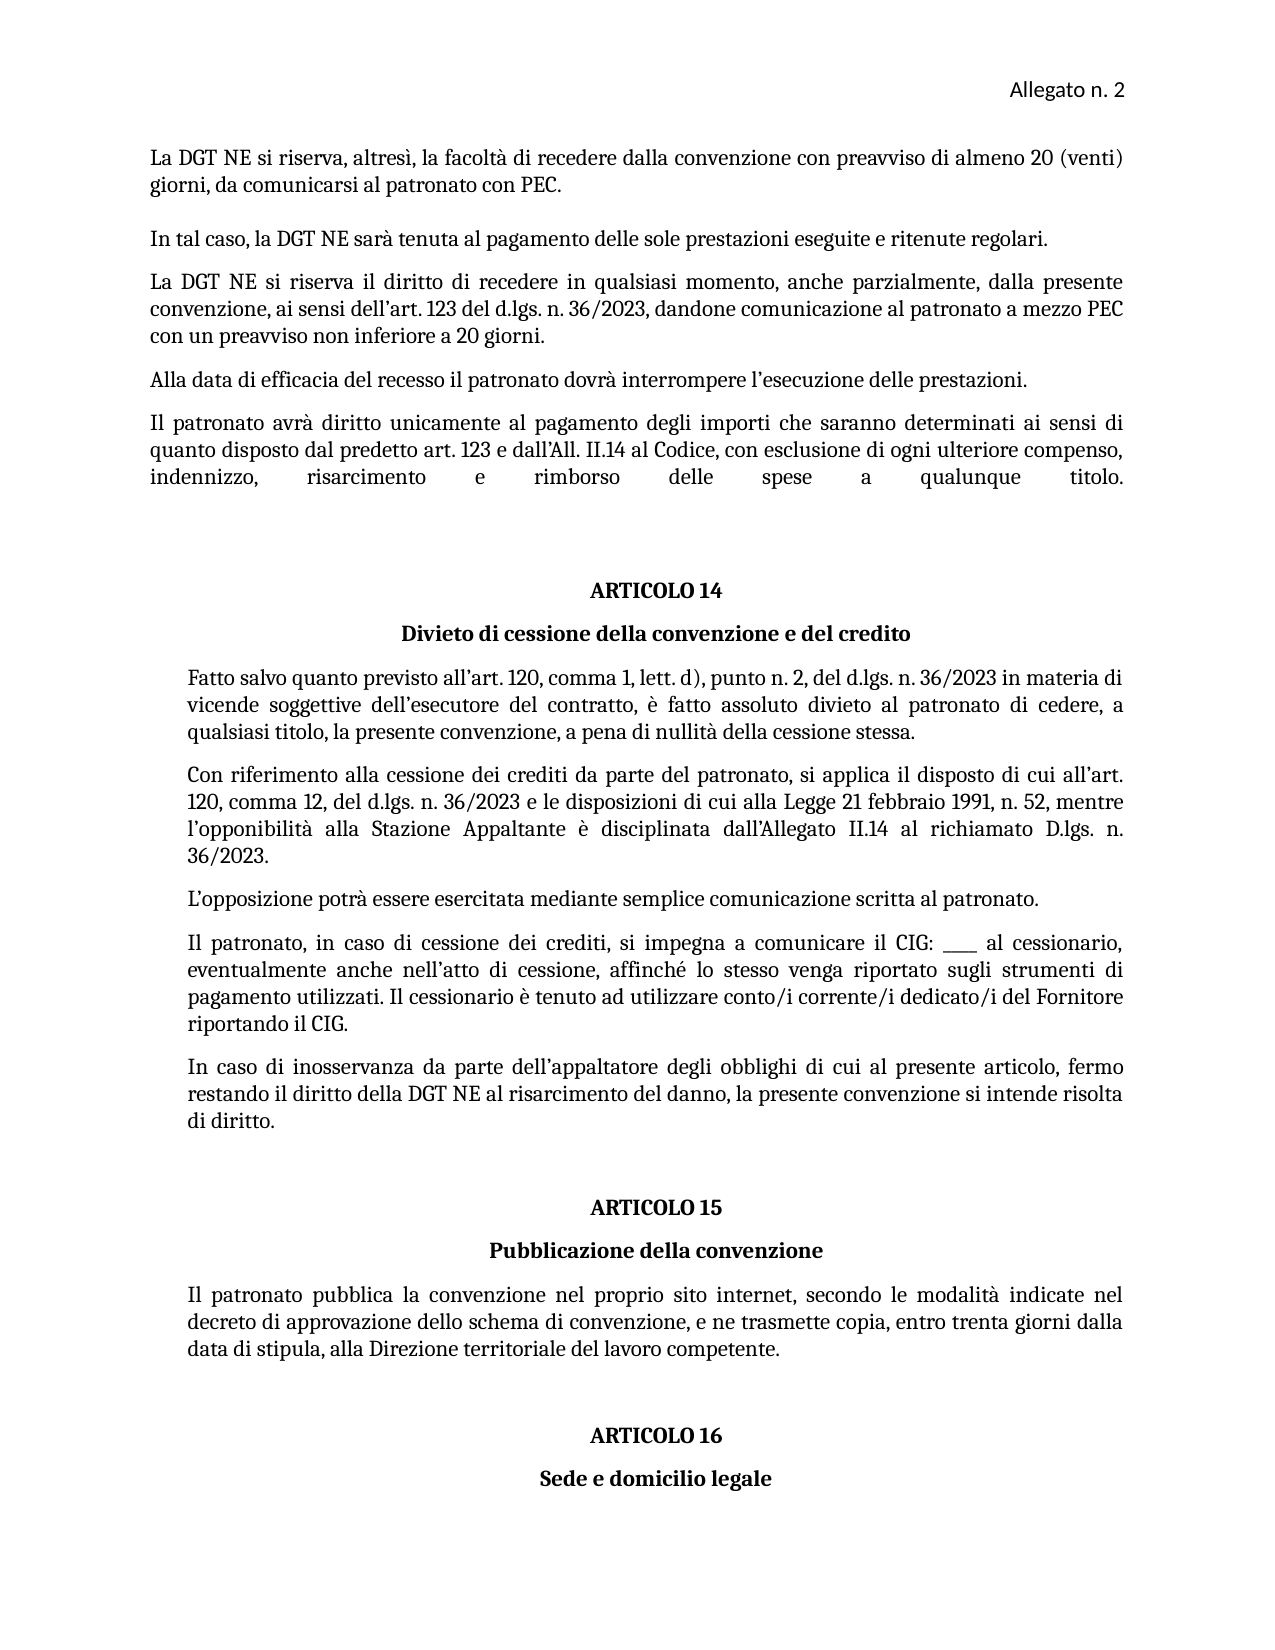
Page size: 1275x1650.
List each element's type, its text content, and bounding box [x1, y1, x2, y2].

text In caso di inosservanza da parte dell’appaltatore degli obblighi di cui al presente articolo, fermo restando il diritto della DGT NE al risarcimento del danno, la presente convenzione si intende risolta di diritto. [187, 1054, 1125, 1134]
text ARTICOLO 14 [187, 578, 1125, 604]
text Sede e domicilio legale [187, 1466, 1125, 1493]
text Alla data di efficacia del recesso il patronato dovrà interrompere l’esecuzione delle prestazioni. [150, 366, 1125, 393]
text Pubblicazione della convenzione [187, 1238, 1125, 1265]
text Con riferimento alla cessione dei crediti da parte del patronato, si applica il disposto di cui all’art. 120, comma 12, del d.lgs. n. 36/2023 e le disposizioni di cui alla Legge 21 febbraio 1991, n. 52, mentre l’opponibilità alla Stazione Appaltante è disciplinata dall’Allegato II.14 al richiamato D.lgs. n. 36/2023. [187, 762, 1125, 869]
text Divieto di cessione della convenzione e del credito [187, 621, 1125, 648]
text La DGT NE si riserva il diritto di recedere in qualsiasi momento, anche parzialmente, dalla presente convenzione, ai sensi dell’art. 123 del d.lgs. n. 36/2023, dandone comunicazione al patronato a mezzo PEC con un preavviso non inferiore a 20 giorni. [150, 269, 1125, 349]
text ARTICOLO 16 [187, 1423, 1125, 1449]
text In tal caso, la DGT NE sarà tenuta al pagamento delle sole prestazioni eseguite e ritenute regolari. [150, 226, 1125, 252]
text La DGT NE si riserva, altresì, la facoltà di recedere dalla convenzione con preavviso di almeno 20 (venti) giorni, da comunicarsi al patronato con PEC. [150, 145, 1125, 198]
text Il patronato, in caso di cessione dei crediti, si impegna a comunicare il CIG: ____ al cessionario, eventualmente anche nell’atto di cessione, affinché lo stesso venga riportato sugli strumenti di pagamento utilizzati. Il cessionario è tenuto ad utilizzare conto/i corrente/i dedicato/i del Fornitore riportando il CIG. [187, 930, 1125, 1037]
text Il patronato pubblica la convenzione nel proprio sito internet, secondo le modalità indicate nel decreto di approvazione dello schema di convenzione, e ne trasmette copia, entro trenta giorni dalla data di stipula, alla Direzione territoriale del lavoro competente. [187, 1282, 1125, 1362]
text Il patronato avrà diritto unicamente al pagamento degli importi che saranno determinati ai sensi di quanto disposto dal predetto art. 123 e dall’All. II.14 al Codice, con esclusione di ogni ulteriore compenso, indennizzo, risarcimento e rimborso delle spese a qualunque titolo. [150, 410, 1125, 517]
text L’opposizione potrà essere esercitata mediante semplice comunicazione scritta al patronato. [187, 886, 1125, 913]
text ARTICOLO 15 [187, 1195, 1125, 1221]
text Fatto salvo quanto previsto all’art. 120, comma 1, lett. d), punto n. 2, del d.lgs. n. 36/2023 in materia di vicende soggettive dell’esecutore del contratto, è fatto assoluto divieto al patronato di cedere, a qualsiasi titolo, la presente convenzione, a pena di nullità della cessione stessa. [187, 665, 1125, 745]
